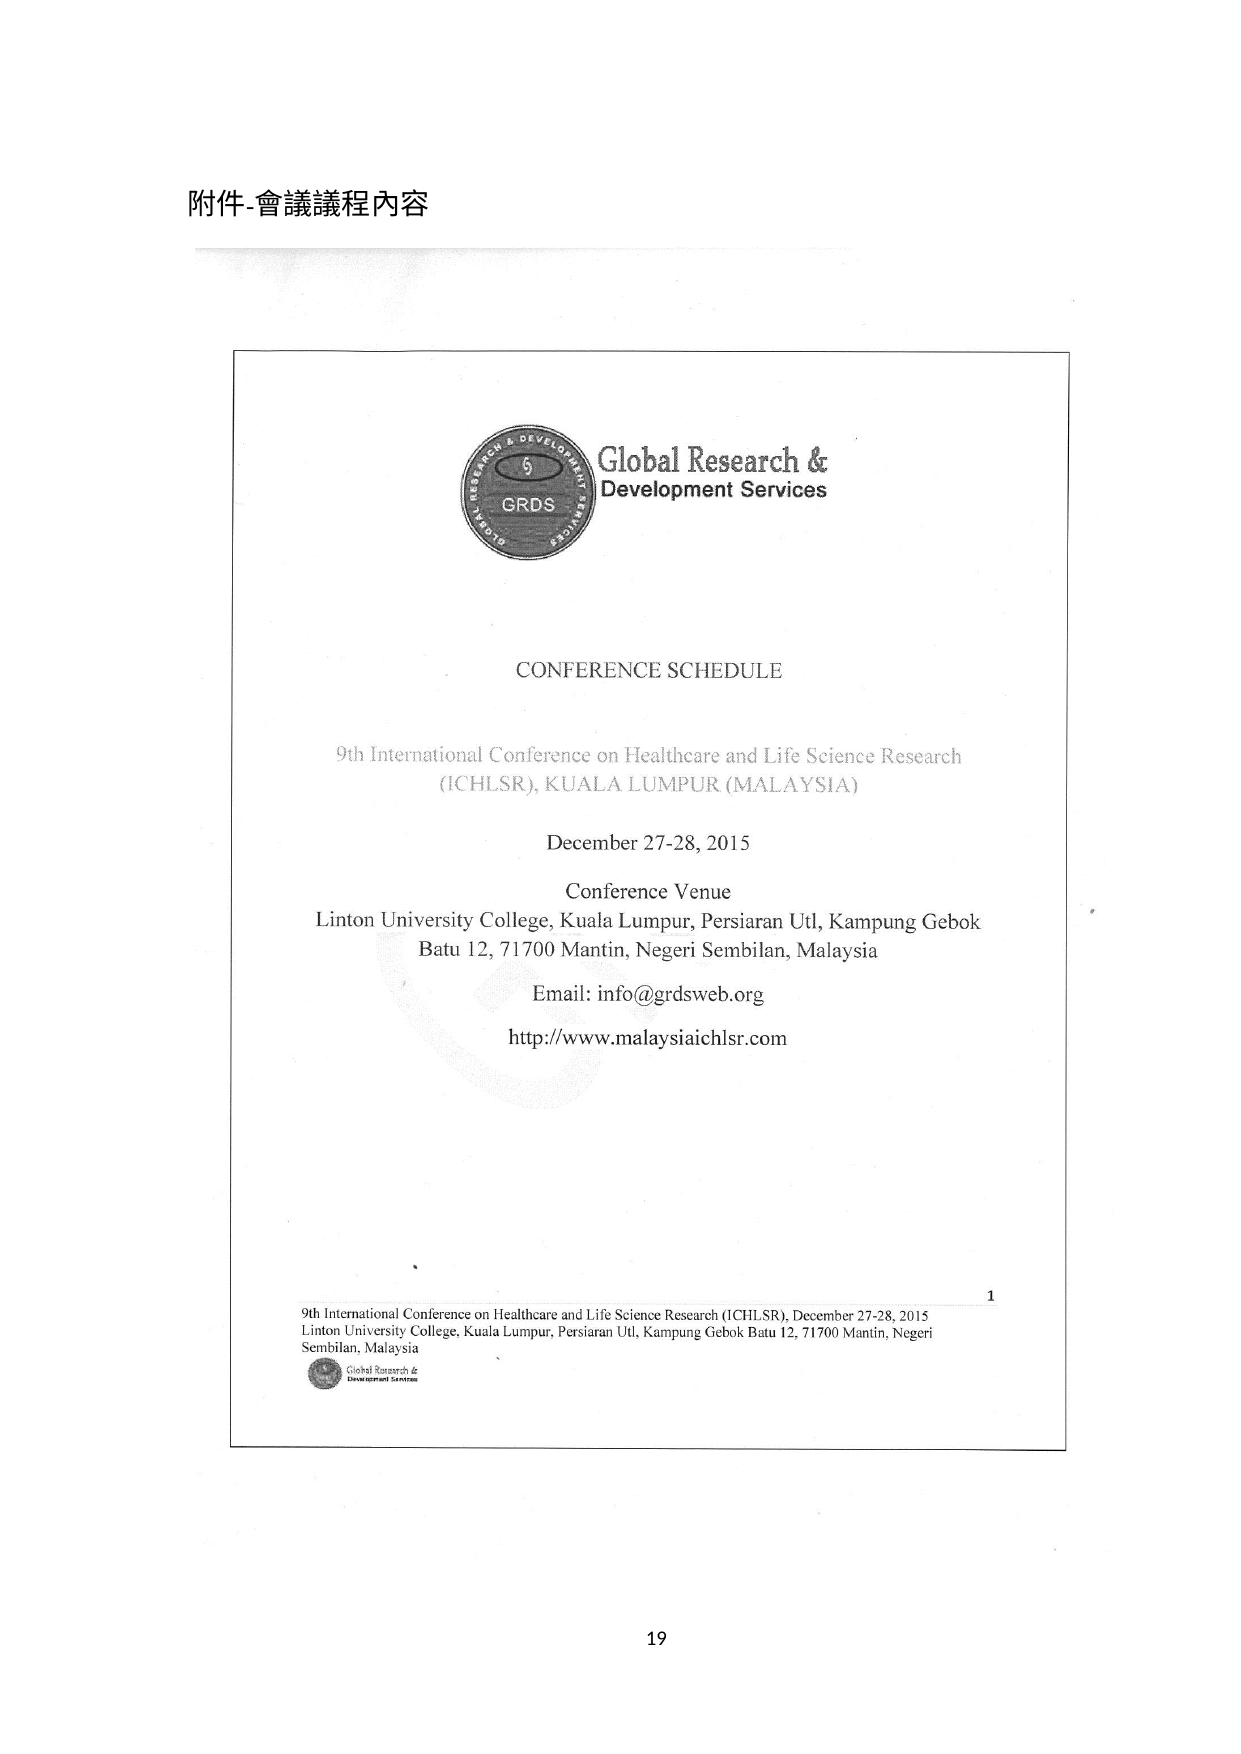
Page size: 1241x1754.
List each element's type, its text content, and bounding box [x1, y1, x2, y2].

picture [187, 239, 1124, 1565]
text 附件-會議議程內容 [187, 164, 1125, 239]
